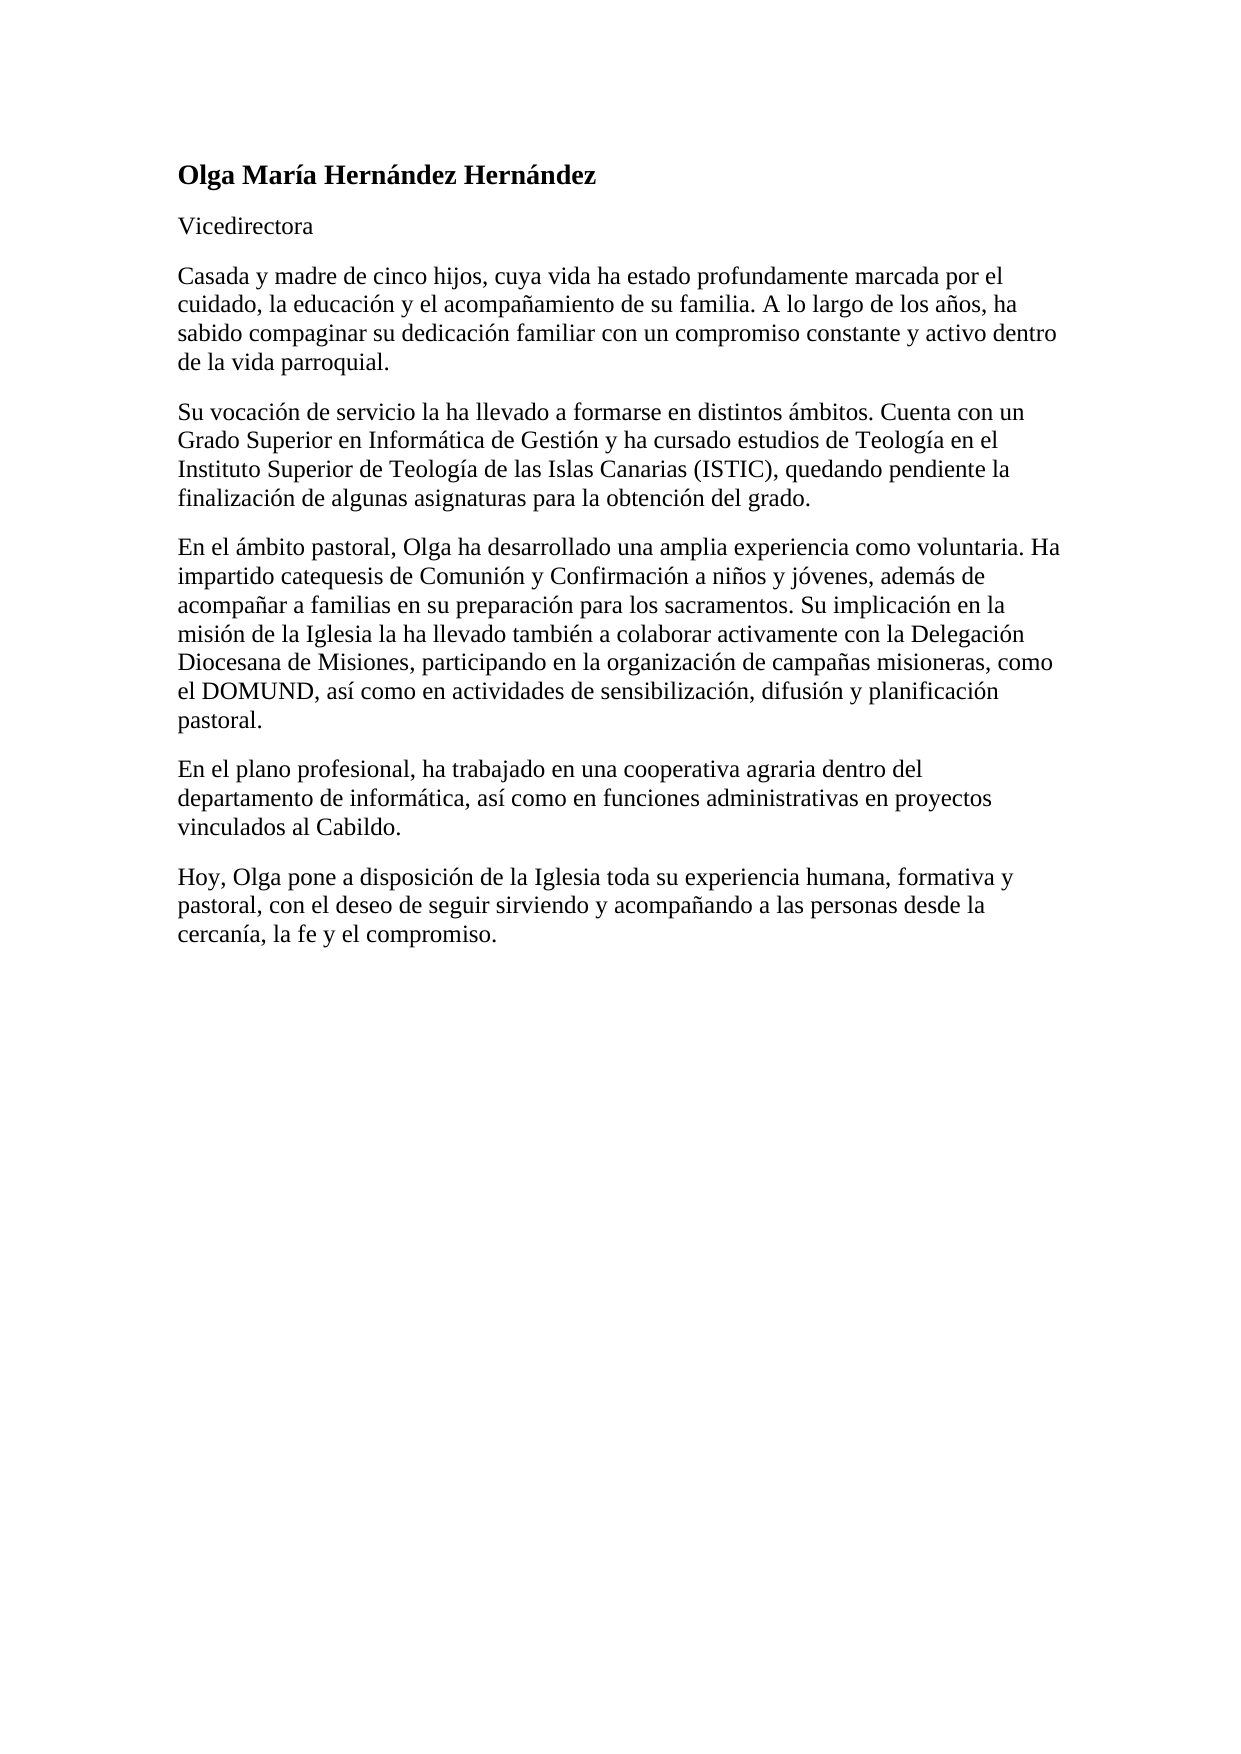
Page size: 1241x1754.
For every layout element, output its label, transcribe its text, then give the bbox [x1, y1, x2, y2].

subtitle Olga María Hernández Hernández [177, 158, 1063, 190]
text Vicedirectora [177, 211, 1063, 240]
text Casada y madre de cinco hijos, cuya vida ha estado profundamente marcada por el cuidado, la educación y el acompañamiento de su familia. A lo largo de los años, ha sabido compaginar su dedicación familiar con un compromiso constante y activo dentro de la vida parroquial. [177, 261, 1063, 376]
text Su vocación de servicio la ha llevado a formarse en distintos ámbitos. Cuenta con un Grado Superior en Informática de Gestión y ha cursado estudios de Teología en el Instituto Superior de Teología de las Islas Canarias (ISTIC), quedando pendiente la finalización de algunas asignaturas para la obtención del grado. [177, 397, 1063, 512]
text En el ámbito pastoral, Olga ha desarrollado una amplia experiencia como voluntaria. Ha impartido catequesis de Comunión y Confirmación a niños y jóvenes, además de acompañar a familias en su preparación para los sacramentos. Su implicación en la misión de la Iglesia la ha llevado también a colaborar activamente con la Delegación Diocesana de Misiones, participando en la organización de campañas misioneras, como el DOMUND, así como en actividades de sensibilización, difusión y planificación pastoral. [177, 532, 1063, 734]
text Hoy, Olga pone a disposición de la Iglesia toda su experiencia humana, formativa y pastoral, con el deseo de seguir sirviendo y acompañando a las personas desde la cercanía, la fe y el compromiso. [177, 862, 1063, 948]
text En el plano profesional, ha trabajado en una cooperativa agraria dentro del departamento de informática, así como en funciones administrativas en proyectos vinculados al Cabildo. [177, 754, 1063, 841]
